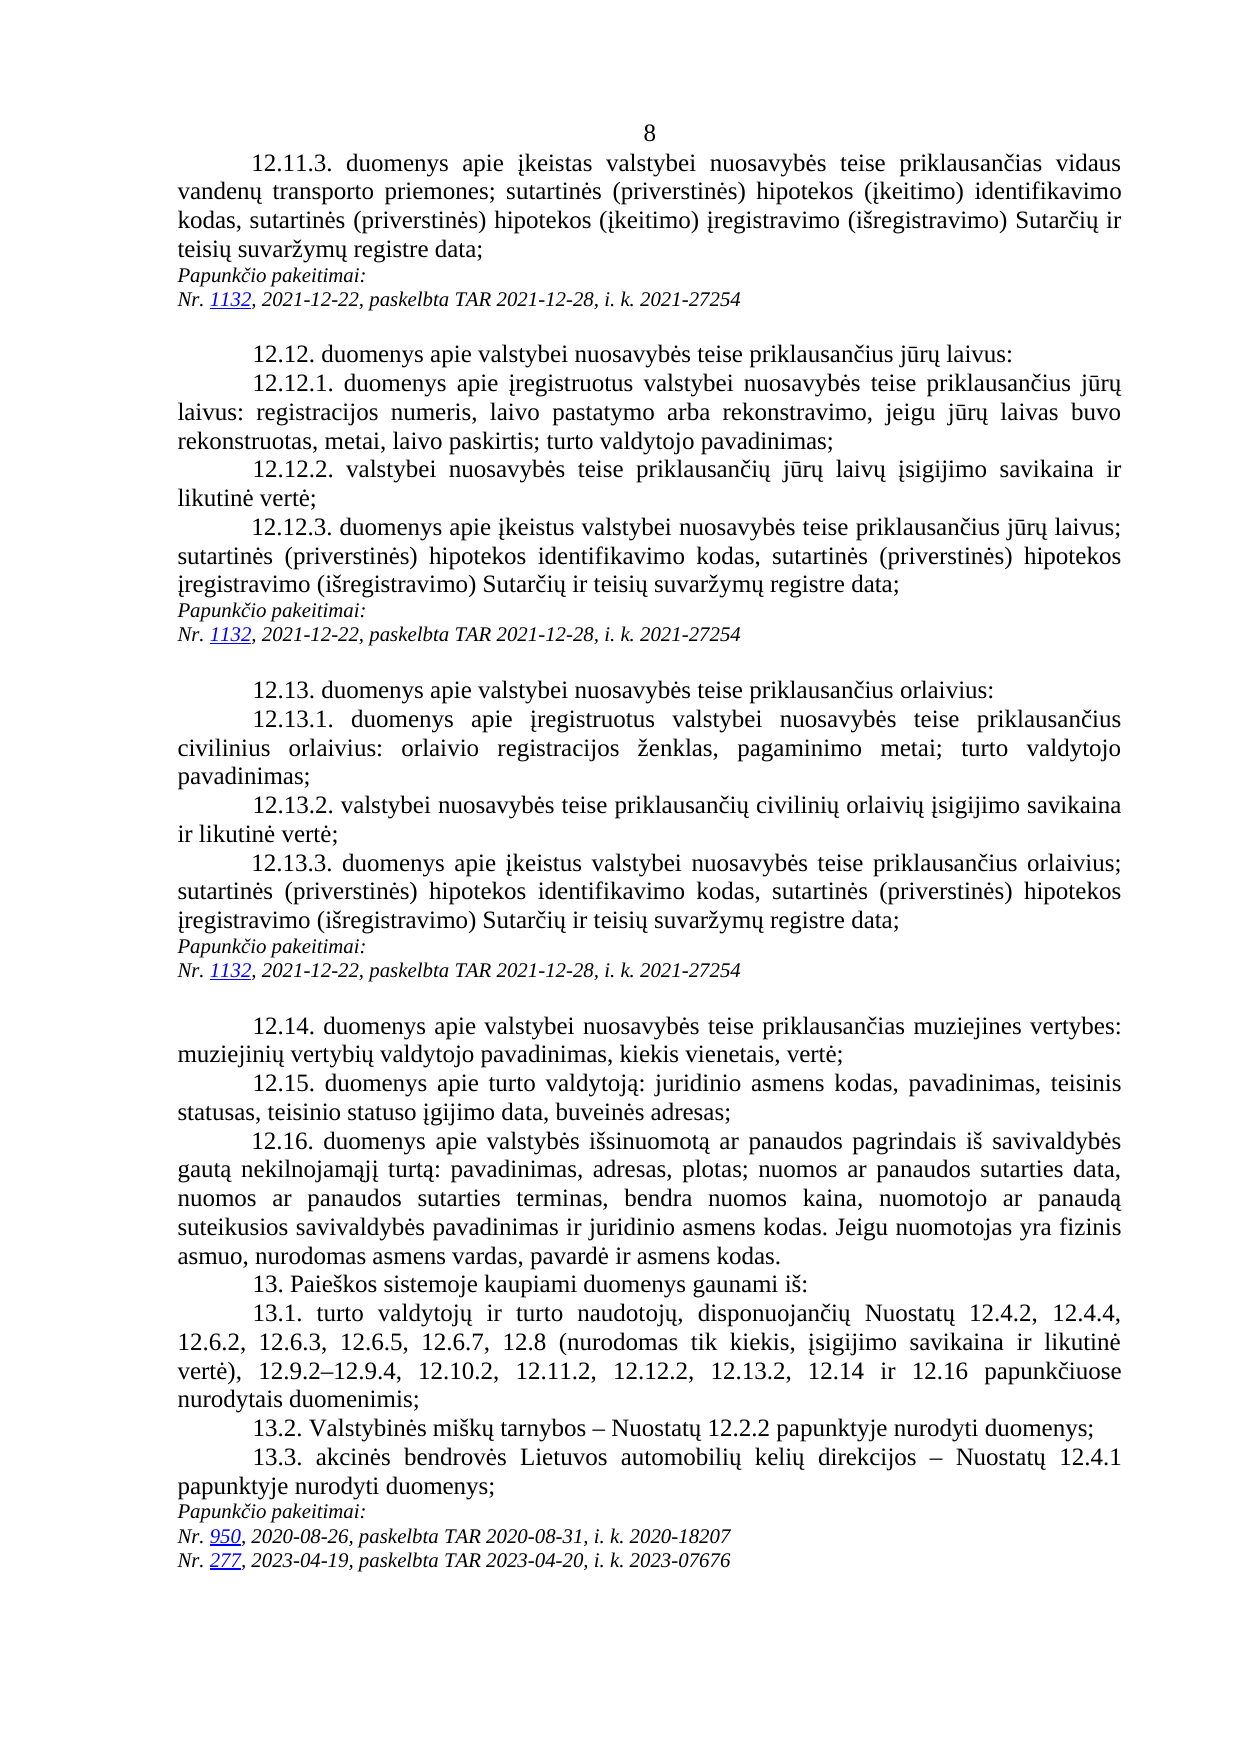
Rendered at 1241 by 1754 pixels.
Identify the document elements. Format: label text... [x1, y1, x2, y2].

text 13.3. akcinės bendrovės Lietuvos automobilių kelių direkcijos – Nuostatų 12.4.1 papunktyje nurodyti duomenys; [177, 1442, 1122, 1499]
text Papunkčio pakeitimai: [177, 598, 1122, 622]
text Papunkčio pakeitimai: [177, 934, 1122, 958]
text 12.16. duomenys apie valstybės išsinuomotą ar panaudos pagrindais iš savivaldybės gautą nekilnojamąjį turtą: pavadinimas, adresas, plotas; nuomos ar panaudos sutarties data, nuomos ar panaudos sutarties terminas, bendra nuomos kaina, nuomotojo ar panaudą suteikusios savivaldybės pavadinimas ir juridinio asmens kodas. Jeigu nuomotojas yra fizinis asmuo, nurodomas asmens vardas, pavardė ir asmens kodas. [177, 1126, 1122, 1269]
text 12.13. duomenys apie valstybei nuosavybės teise priklausančius orlaivius: [177, 675, 1122, 704]
text 12.12.1. duomenys apie įregistruotus valstybei nuosavybės teise priklausančius jūrų laivus: registracijos numeris, laivo pastatymo arba rekonstravimo, jeigu jūrų laivas buvo rekonstruotas, metai, laivo paskirtis; turto valdytojo pavadinimas; [177, 368, 1122, 454]
text 12.12.3. duomenys apie įkeistus valstybei nuosavybės teise priklausančius jūrų laivus; sutartinės (priverstinės) hipotekos identifikavimo kodas, sutartinės (priverstinės) hipotekos įregistravimo (išregistravimo) Sutarčių ir teisių suvaržymų registre data; [177, 512, 1122, 598]
text 12.13.2. valstybei nuosavybės teise priklausančių civilinių orlaivių įsigijimo savikaina ir likutinė vertė; [177, 790, 1122, 848]
text Nr. 277, 2023-04-19, paskelbta TAR 2023-04-20, i. k. 2023-07676 [177, 1548, 1122, 1572]
text 12.12. duomenys apie valstybei nuosavybės teise priklausančius jūrų laivus: [177, 339, 1122, 368]
text Nr. 1132, 2021-12-22, paskelbta TAR 2021-12-28, i. k. 2021-27254 [177, 287, 1122, 311]
text 12.14. duomenys apie valstybei nuosavybės teise priklausančias muziejines vertybes: muziejinių vertybių valdytojo pavadinimas, kiekis vienetais, vertė; [177, 1011, 1122, 1068]
text 12.11.3. duomenys apie įkeistas valstybei nuosavybės teise priklausančias vidaus vandenų transporto priemones; sutartinės (priverstinės) hipotekos (įkeitimo) identifikavimo kodas, sutartinės (priverstinės) hipotekos (įkeitimo) įregistravimo (išregistravimo) Sutarčių ir teisių suvaržymų registre data; [177, 148, 1122, 263]
text 13.2. Valstybinės miškų tarnybos – Nuostatų 12.2.2 papunktyje nurodyti duomenys; [177, 1413, 1122, 1442]
text Nr. 1132, 2021-12-22, paskelbta TAR 2021-12-28, i. k. 2021-27254 [177, 958, 1122, 982]
text Nr. 1132, 2021-12-22, paskelbta TAR 2021-12-28, i. k. 2021-27254 [177, 622, 1122, 646]
text 13. Paieškos sistemoje kaupiami duomenys gaunami iš: [177, 1269, 1122, 1298]
text Papunkčio pakeitimai: [177, 1499, 1122, 1523]
text Papunkčio pakeitimai: [177, 263, 1122, 287]
text 13.1. turto valdytojų ir turto naudotojų, disponuojančių Nuostatų 12.4.2, 12.4.4, 12.6.2, 12.6.3, 12.6.5, 12.6.7, 12.8 (nurodomas tik kiekis, įsigijimo savikaina ir likutinė vertė), 12.9.2–12.9.4, 12.10.2, 12.11.2, 12.12.2, 12.13.2, 12.14 ir 12.16 papunkčiuose nurodytais duomenimis; [177, 1298, 1122, 1413]
text 12.13.3. duomenys apie įkeistus valstybei nuosavybės teise priklausančius orlaivius; sutartinės (priverstinės) hipotekos identifikavimo kodas, sutartinės (priverstinės) hipotekos įregistravimo (išregistravimo) Sutarčių ir teisių suvaržymų registre data; [177, 848, 1122, 934]
text Nr. 950, 2020-08-26, paskelbta TAR 2020-08-31, i. k. 2020-18207 [177, 1523, 1122, 1548]
text 12.13.1. duomenys apie įregistruotus valstybei nuosavybės teise priklausančius civilinius orlaivius: orlaivio registracijos ženklas, pagaminimo metai; turto valdytojo pavadinimas; [177, 704, 1122, 790]
text 12.15. duomenys apie turto valdytoją: juridinio asmens kodas, pavadinimas, teisinis statusas, teisinio statuso įgijimo data, buveinės adresas; [177, 1068, 1122, 1126]
text 12.12.2. valstybei nuosavybės teise priklausančių jūrų laivų įsigijimo savikaina ir likutinė vertė; [177, 454, 1122, 512]
